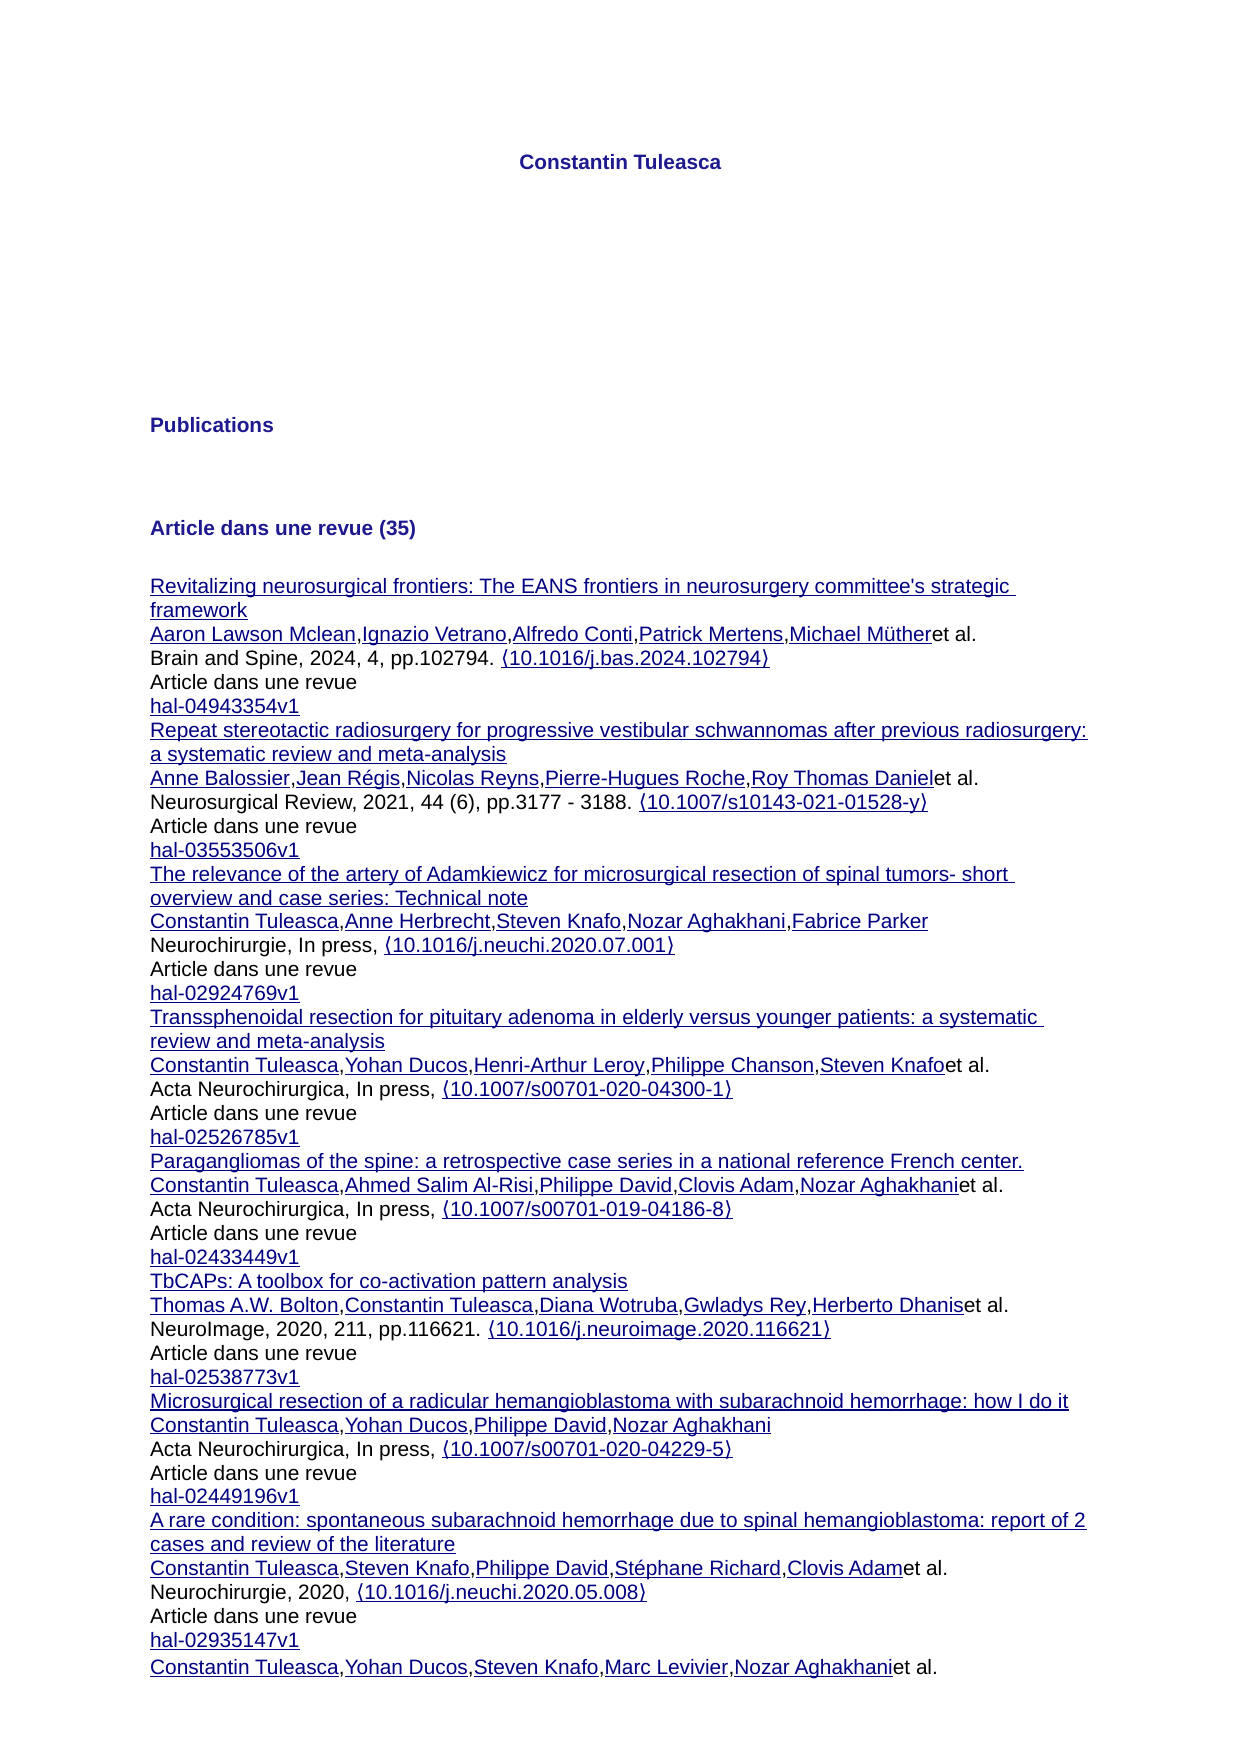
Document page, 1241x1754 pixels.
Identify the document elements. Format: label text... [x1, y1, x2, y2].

subtitle Constantin Tuleasca [150, 150, 1090, 174]
table_cell The relevance of the artery of Adamkiewicz for microsurgical resection of spinal tumors- short overview and case series: Technical note Constantin Tuleasca,Anne Herbrecht,Steven Knafo,Nozar Aghakhani,Fabrice Parker Neurochirurgie, In press, ⟨10.1016/j.neuchi.2020.07.001⟩ Article dans une revue hal-02924769v1 [150, 861, 1090, 1005]
table_cell A rare condition: spontaneous subarachnoid hemorrhage due to spinal hemangioblastoma: report of 2 cases and review of the literature Constantin Tuleasca,Steven Knafo,Philippe David,Stéphane Richard,Clovis Adamet al. Neurochirurgie, 2020, ⟨10.1016/j.neuchi.2020.05.008⟩ Article dans une revue hal-02935147v1 [150, 1508, 1090, 1652]
table_cell Microsurgical resection of a radicular hemangioblastoma with subarachnoid hemorrhage: how I do it Constantin Tuleasca,Yohan Ducos,Philippe David,Nozar Aghakhani Acta Neurochirurgica, In press, ⟨10.1007/s00701-020-04229-5⟩ Article dans une revue hal-02449196v1 [150, 1389, 1090, 1508]
table_header Revitalizing neurosurgical frontiers: The EANS frontiers in neurosurgery committee's strategic framework Aaron Lawson Mclean,Ignazio Vetrano,Alfredo Conti,Patrick Mertens,Michael Mütheret al. Brain and Spine, 2024, 4, pp.102794. ⟨10.1016/j.bas.2024.102794⟩ Article dans une revue hal-04943354v1 [150, 574, 1090, 718]
table_cell Paragangliomas of the spine: a retrospective case series in a national reference French center. Constantin Tuleasca,Ahmed Salim Al-Risi,Philippe David,Clovis Adam,Nozar Aghakhaniet al. Acta Neurochirurgica, In press, ⟨10.1007/s00701-019-04186-8⟩ Article dans une revue hal-02433449v1 [150, 1149, 1090, 1269]
table_cell Repeat stereotactic radiosurgery for progressive vestibular schwannomas after previous radiosurgery: a systematic review and meta-analysis Anne Balossier,Jean Régis,Nicolas Reyns,Pierre-Hugues Roche,Roy Thomas Danielet al. Neurosurgical Review, 2021, 44 (6), pp.3177 - 3188. ⟨10.1007/s10143-021-01528-y⟩ Article dans une revue hal-03553506v1 [150, 718, 1090, 861]
subtitle Publications [150, 412, 1090, 436]
table_cell TbCAPs: A toolbox for co-activation pattern analysis Thomas A.W. Bolton,Constantin Tuleasca,Diana Wotruba,Gwladys Rey,Herberto Dhaniset al. NeuroImage, 2020, 211, pp.116621. ⟨10.1016/j.neuroimage.2020.116621⟩ Article dans une revue hal-02538773v1 [150, 1269, 1090, 1388]
table_cell Transsphenoidal resection for pituitary adenoma in elderly versus younger patients: a systematic review and meta-analysis Constantin Tuleasca,Yohan Ducos,Henri-Arthur Leroy,Philippe Chanson,Steven Knafoet al. Acta Neurochirurgica, In press, ⟨10.1007/s00701-020-04300-1⟩ Article dans une revue hal-02526785v1 [150, 1005, 1090, 1149]
subtitle Article dans une revue (35) [150, 516, 1090, 539]
table_cell Surgery for cyst dilatation of a ventriculus terminalis in adults: Keep it simple! Constantin Tuleasca,Yohan Ducos,Steven Knafo,Marc Levivier,Nozar Aghakhaniet al. Neurochirurgie, In press, ⟨10.1016/j.neuchi.2020.04.003⟩ Article dans une revue hal-02879701v1 [150, 1652, 1090, 1679]
